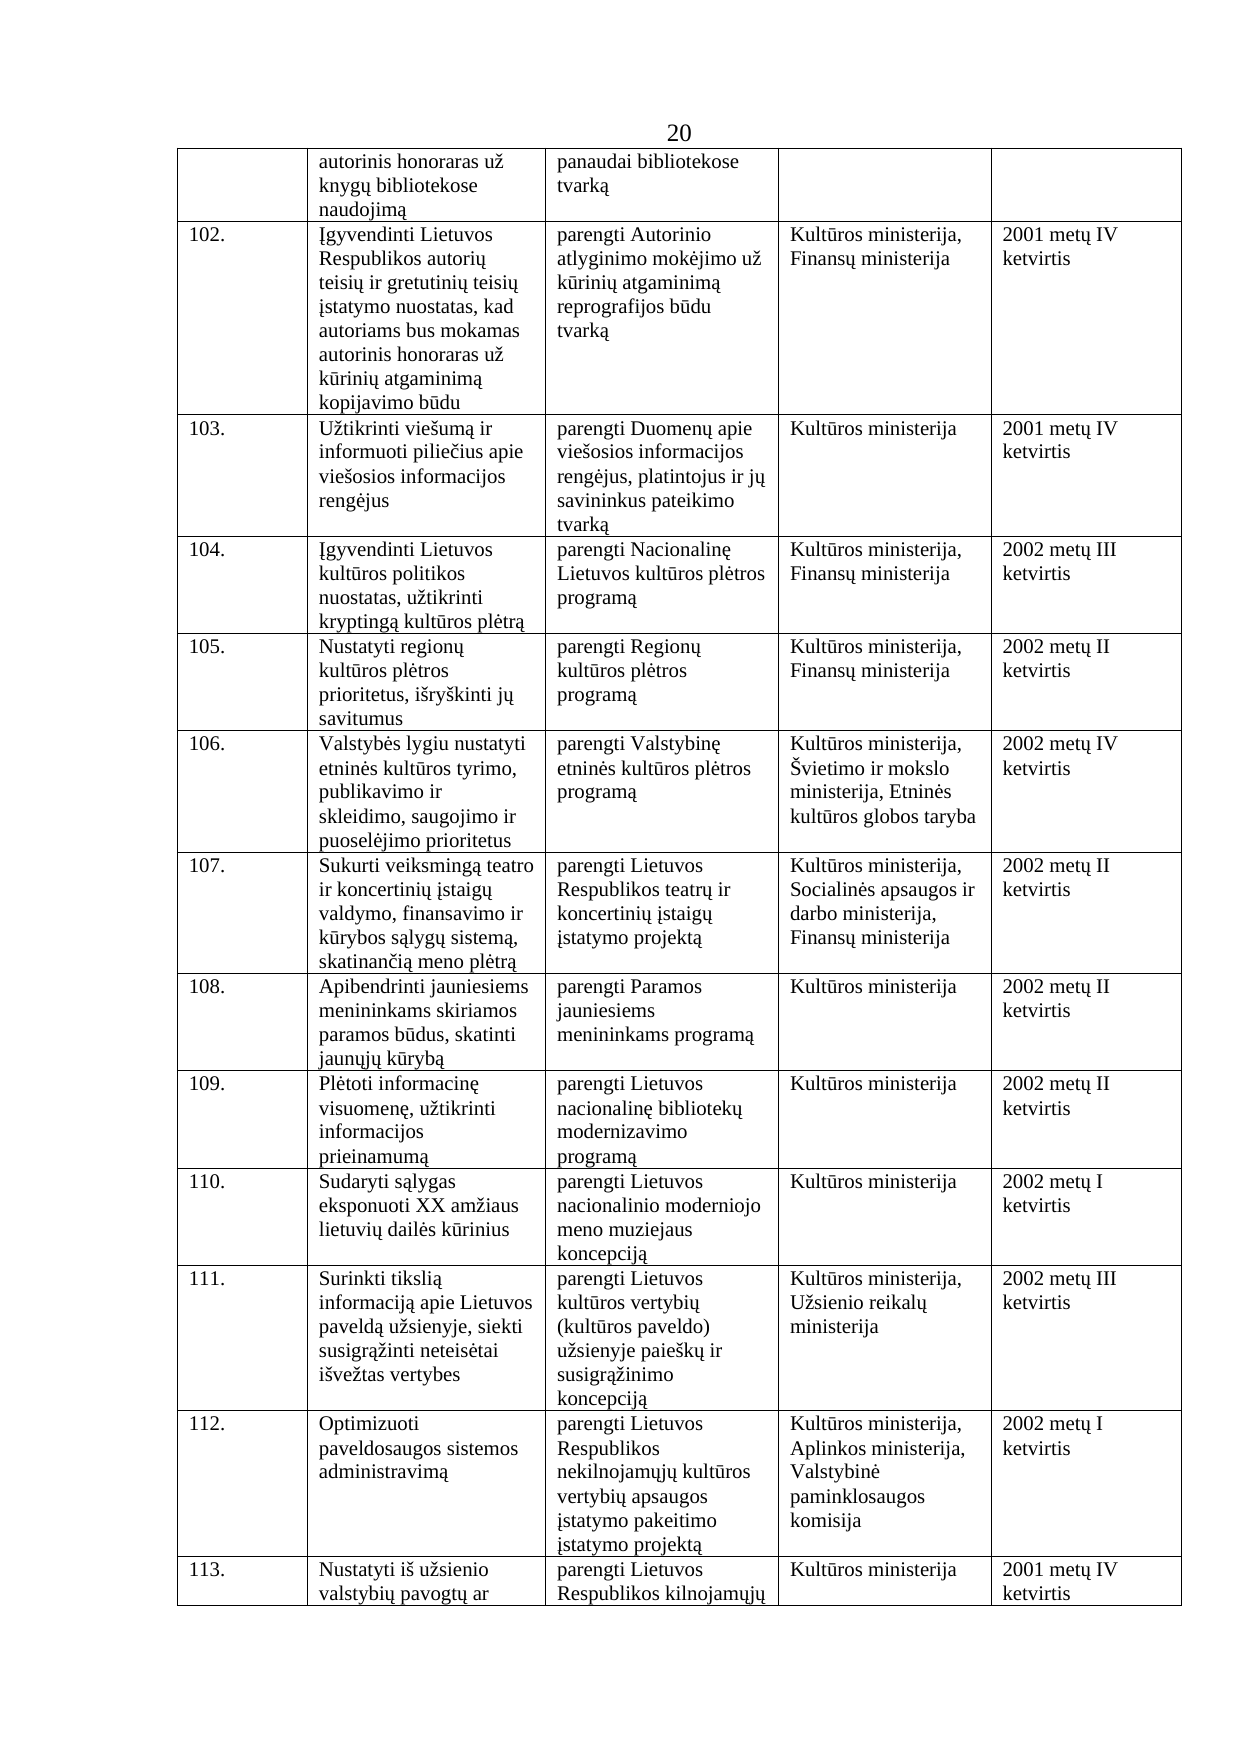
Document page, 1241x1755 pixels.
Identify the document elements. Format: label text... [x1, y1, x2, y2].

table_cell parengti Nacionalinę Lietuvos kultūros plėtros programą [546, 537, 778, 633]
table_cell 105. [178, 634, 307, 730]
table_cell Sukurti veiksmingą teatro ir koncertinių įstaigų valdymo, finansavimo ir kūrybos sąlygų sistemą, skatinančią meno plėtrą [308, 853, 545, 973]
table_cell panaudai bibliotekose tvarką [546, 149, 778, 221]
table_cell parengti Lietuvos nacionalinio moderniojo meno muziejaus koncepciją [546, 1169, 778, 1265]
table_cell Užtikrinti viešumą ir informuoti piliečius apie viešosios informacijos rengėjus [308, 415, 545, 536]
table_cell 107. [178, 853, 307, 973]
table_cell [178, 149, 307, 221]
table_cell autorinis honoraras už knygų bibliotekose naudojimą [308, 149, 545, 221]
table_cell parengti Paramos jauniesiems menininkams programą [546, 974, 778, 1070]
table_cell parengti Lietuvos kultūros vertybių (kultūros paveldo) užsienyje paieškų ir susigrąžinimo koncepciją [546, 1266, 778, 1410]
table_cell parengti Valstybinę etninės kultūros plėtros programą [546, 731, 778, 852]
table_cell 2002 metų II ketvirtis [992, 634, 1181, 730]
table_cell [779, 149, 991, 221]
table_cell Nustatyti regionų kultūros plėtros prioritetus, išryškinti jų savitumus [308, 634, 545, 730]
table_cell 108. [178, 974, 307, 1070]
table_cell Sudaryti sąlygas eksponuoti XX amžiaus lietuvių dailės kūrinius [308, 1169, 545, 1265]
table_cell Valstybės lygiu nustatyti etninės kultūros tyrimo, publikavimo ir skleidimo, saugojimo ir puoselėjimo prioritetus [308, 731, 545, 852]
table_cell 109. [178, 1071, 307, 1168]
table_cell parengti Regionų kultūros plėtros programą [546, 634, 778, 730]
table_cell 112. [178, 1411, 307, 1556]
table_cell Surinkti tikslią informaciją apie Lietuvos paveldą užsienyje, siekti susigrąžinti neteisėtai išvežtas vertybes [308, 1266, 545, 1410]
table_cell 111. [178, 1266, 307, 1410]
table_cell 104. [178, 537, 307, 633]
table_cell 2002 metų I ketvirtis [992, 1411, 1181, 1556]
table_cell Kultūros ministerija [779, 1071, 991, 1168]
table_cell 2001 metų IV ketvirtis [992, 1557, 1181, 1605]
table_cell Kultūros ministerija, Užsienio reikalų ministerija [779, 1266, 991, 1410]
table_cell 2002 metų II ketvirtis [992, 974, 1181, 1070]
table_cell 113. [178, 1557, 307, 1605]
table_cell 2002 metų II ketvirtis [992, 853, 1181, 973]
table_cell 102. [178, 222, 307, 414]
table_cell [992, 149, 1181, 221]
table_cell Plėtoti informacinę visuomenę, užtikrinti informacijos prieinamumą [308, 1071, 545, 1168]
table_cell parengti Duomenų apie viešosios informacijos rengėjus, platintojus ir jų savininkus pateikimo tvarką [546, 415, 778, 536]
table_cell parengti Lietuvos Respublikos nekilnojamųjų kultūros vertybių apsaugos įstatymo pakeitimo įstatymo projektą [546, 1411, 778, 1556]
table_cell 2001 metų IV ketvirtis [992, 415, 1181, 536]
table_cell 106. [178, 731, 307, 852]
table_cell Optimizuoti paveldosaugos sistemos administravimą [308, 1411, 545, 1556]
table_cell Kultūros ministerija, Finansų ministerija [779, 537, 991, 633]
table_cell parengti Autorinio atlyginimo mokėjimo už kūrinių atgaminimą reprografijos būdu tvarką [546, 222, 778, 414]
table_cell parengti Lietuvos nacionalinę bibliotekų modernizavimo programą [546, 1071, 778, 1168]
table_cell 103. [178, 415, 307, 536]
table_cell Kultūros ministerija, Finansų ministerija [779, 634, 991, 730]
table_cell parengti Lietuvos Respublikos kilnojamųjų [546, 1557, 778, 1605]
table_cell Kultūros ministerija [779, 415, 991, 536]
table_cell Apibendrinti jauniesiems menininkams skiriamos paramos būdus, skatinti jaunųjų kūrybą [308, 974, 545, 1070]
table_cell Kultūros ministerija [779, 974, 991, 1070]
table_cell Įgyvendinti Lietuvos kultūros politikos nuostatas, užtikrinti kryptingą kultūros plėtrą [308, 537, 545, 633]
table_cell Kultūros ministerija, Švietimo ir mokslo ministerija, Etninės kultūros globos taryba [779, 731, 991, 852]
table_cell Kultūros ministerija [779, 1557, 991, 1605]
table_cell Nustatyti iš užsienio valstybių pavogtų ar [308, 1557, 545, 1605]
table_cell Kultūros ministerija [779, 1169, 991, 1265]
table_cell 2002 metų III ketvirtis [992, 1266, 1181, 1410]
table_cell Kultūros ministerija, Aplinkos ministerija, Valstybinė paminklosaugos komisija [779, 1411, 991, 1556]
table_cell 2002 metų III ketvirtis [992, 537, 1181, 633]
table_cell Kultūros ministerija, Finansų ministerija [779, 222, 991, 414]
table_cell Kultūros ministerija, Socialinės apsaugos ir darbo ministerija, Finansų ministerija [779, 853, 991, 973]
table_cell Įgyvendinti Lietuvos Respublikos autorių teisių ir gretutinių teisių įstatymo nuostatas, kad autoriams bus mokamas autorinis honoraras už kūrinių atgaminimą kopijavimo būdu [308, 222, 545, 414]
table_cell 110. [178, 1169, 307, 1265]
table_cell parengti Lietuvos Respublikos teatrų ir koncertinių įstaigų įstatymo projektą [546, 853, 778, 973]
table_cell 2002 metų I ketvirtis [992, 1169, 1181, 1265]
table_cell 2002 metų II ketvirtis [992, 1071, 1181, 1168]
table_cell 2001 metų IV ketvirtis [992, 222, 1181, 414]
table_cell 2002 metų IV ketvirtis [992, 731, 1181, 852]
